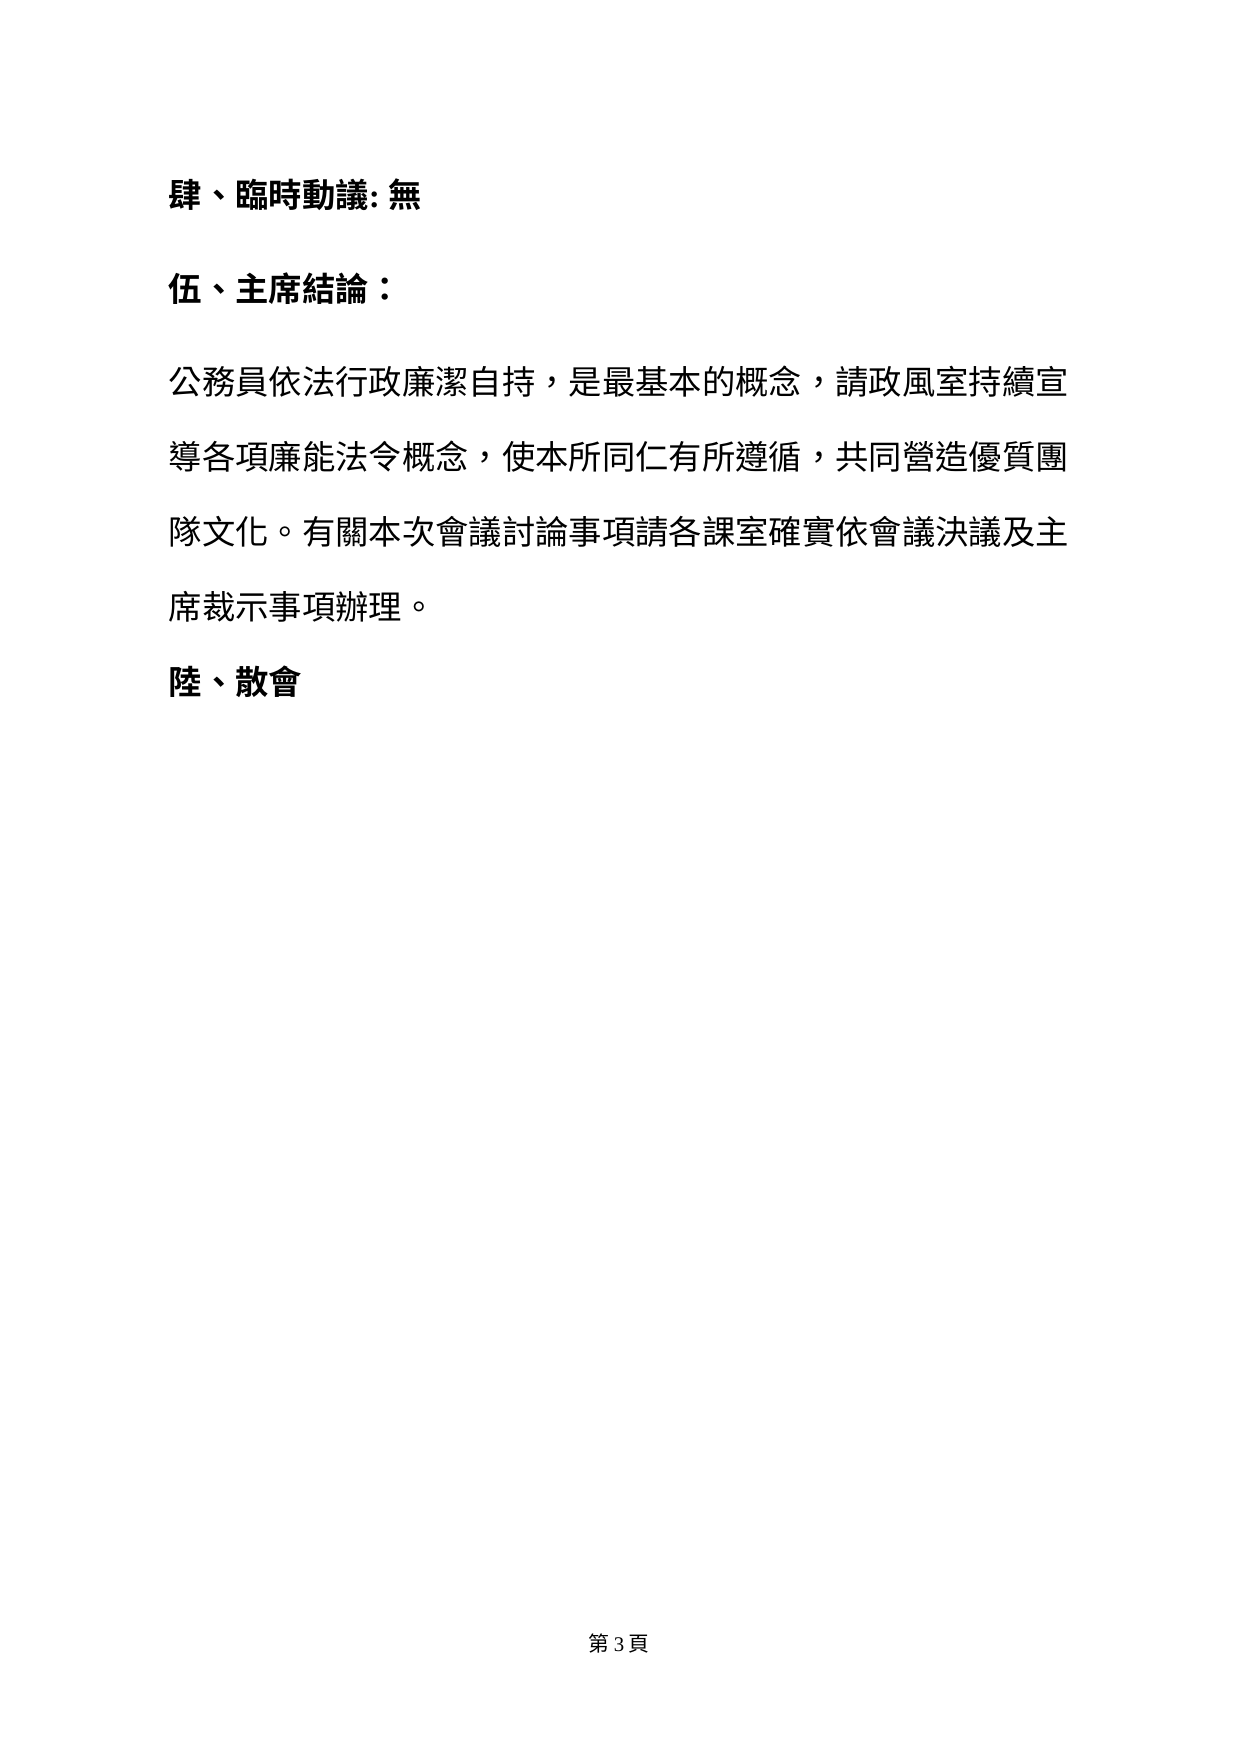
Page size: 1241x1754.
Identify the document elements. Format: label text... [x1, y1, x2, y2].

text 陸、散會 [169, 643, 1069, 718]
text 肆、臨時動議: 無 [169, 155, 1069, 230]
text 公務員依法行政廉潔自持，是最基本的概念，請政風室持續宣導各項廉能法令概念，使本所同仁有所遵循，共同營造優質團隊文化。有關本次會議討論事項請各課室確實依會議決議及主席裁示事項辦理。 [169, 343, 1069, 643]
text 伍、主席結論： [169, 249, 1069, 324]
